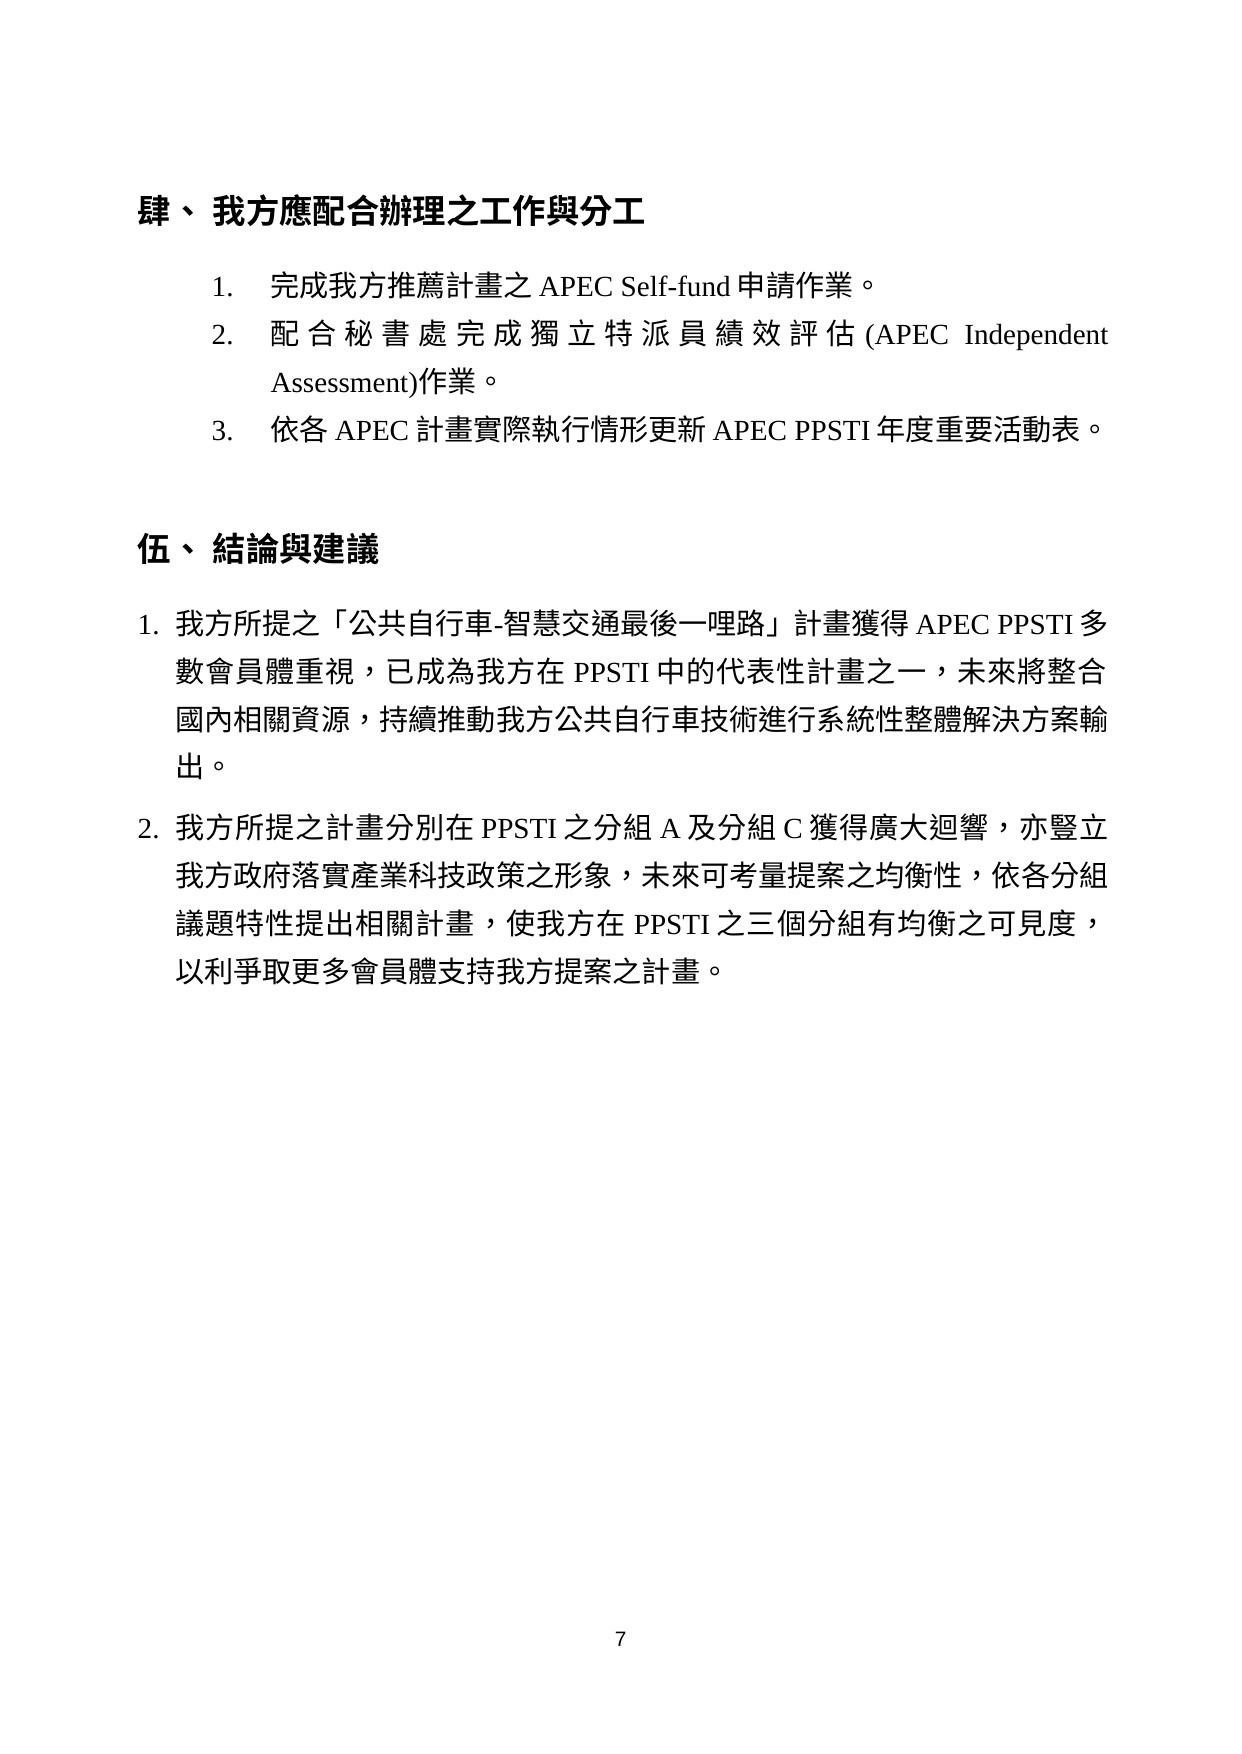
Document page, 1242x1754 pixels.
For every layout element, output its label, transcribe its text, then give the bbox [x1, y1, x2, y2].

list 我方所提之「公共自行車-智慧交通最後一哩路」計畫獲得APEC PPSTI多數會員體重視，已成為我方在PPSTI中的代表性計畫之一，未來將整合國內相關資源，持續推動我方公共自行車技術進行系統性整體解決方案輸出。 [137, 596, 1108, 787]
subtitle 結論與建議 [137, 523, 1108, 571]
list 我方所提之計畫分別在PPSTI之分組A及分組C獲得廣大迴響，亦豎立我方政府落實產業科技政策之形象，未來可考量提案之均衡性，依各分組議題特性提出相關計畫，使我方在PPSTI之三個分組有均衡之可見度，以利爭取更多會員體支持我方提案之計畫。 [137, 800, 1108, 992]
list 完成我方推薦計畫之APEC Self-fund申請作業。 [211, 258, 1108, 306]
list 依各APEC計畫實際執行情形更新APEC PPSTI年度重要活動表。 [211, 402, 1108, 450]
subtitle 我方應配合辦理之工作與分工 [137, 185, 1108, 233]
list 配合秘書處完成獨立特派員績效評估(APEC Independent Assessment)作業。 [211, 306, 1108, 402]
